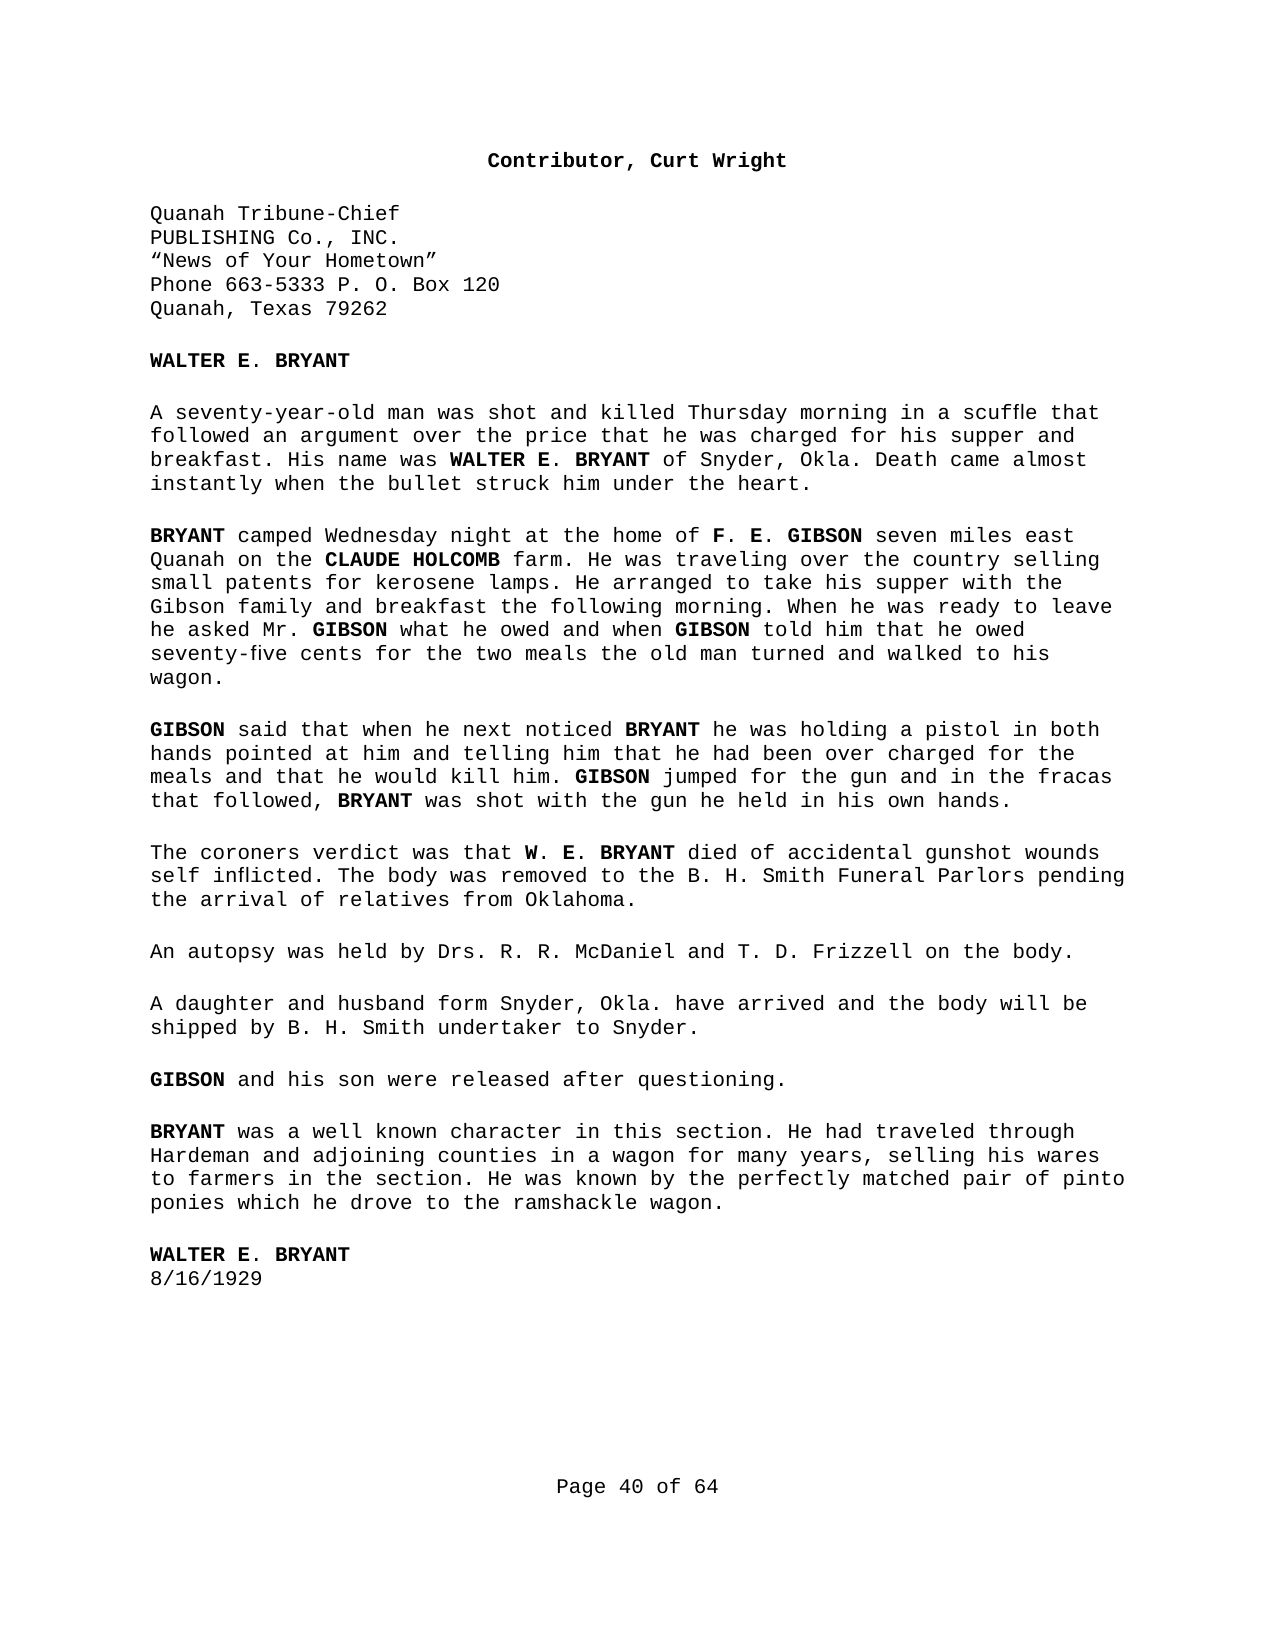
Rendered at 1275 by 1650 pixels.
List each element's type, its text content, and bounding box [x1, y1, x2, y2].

text 8/16/1929 [150, 1268, 1125, 1291]
text PUBLISHING Co., INC. [150, 227, 1125, 250]
text A daughter and husband form Snyder, Okla. have arrived and the body will be shipped by B. H. Smith undertaker to Snyder. [150, 993, 1125, 1041]
text Walter E. Bryant [150, 1244, 1125, 1268]
text Gibson said that when he next noticed Bryant he was holding a pistol in both hands pointed at him and telling him that he had been over charged for the meals and that he would kill him. Gibson jumped for the gun and in the fracas that followed, Bryant was shot with the gun he held in his own hands. [150, 719, 1125, 813]
text Quanah Tribune-Chief [150, 203, 1125, 227]
text Gibson and his son were released after questioning. [150, 1069, 1125, 1093]
text “News of Your Hometown” [150, 250, 1125, 274]
text Bryant camped Wednesday night at the home of F. E. Gibson seven miles east Quanah on the Claude Holcomb farm. He was traveling over the country selling small patents for kerosene lamps. He arranged to take his supper with the Gibson family and breakfast the following morning. When he was ready to leave he asked Mr. Gibson what he owed and when Gibson told him that he owed seventy-ﬁve cents for the two meals the old man turned and walked to his wagon. [150, 525, 1125, 690]
text Phone 663-5333 P. O. Box 120 [150, 274, 1125, 298]
text An autopsy was held by Drs. R. R. McDaniel and T. D. Frizzell on the body. [150, 941, 1125, 965]
text Quanah, Texas 79262 [150, 298, 1125, 321]
text The coroners verdict was that W. E. Bryant died of accidental gunshot wounds self inﬂicted. The body was removed to the B. H. Smith Funeral Parlors pending the arrival of relatives from Oklahoma. [150, 842, 1125, 913]
text Bryant was a well known character in this section. He had traveled through Hardeman and adjoining counties in a wagon for many years, selling his wares to farmers in the section. He was known by the perfectly matched pair of pinto ponies which he drove to the ramshackle wagon. [150, 1121, 1125, 1216]
text A seventy-year-old man was shot and killed Thursday morning in a scufﬂe that followed an argument over the price that he was charged for his supper and breakfast. His name was Walter E. Bryant of Snyder, Okla. Death came almost instantly when the bullet struck him under the heart. [150, 402, 1125, 496]
text WALTER E. BRYANT [150, 350, 1125, 373]
